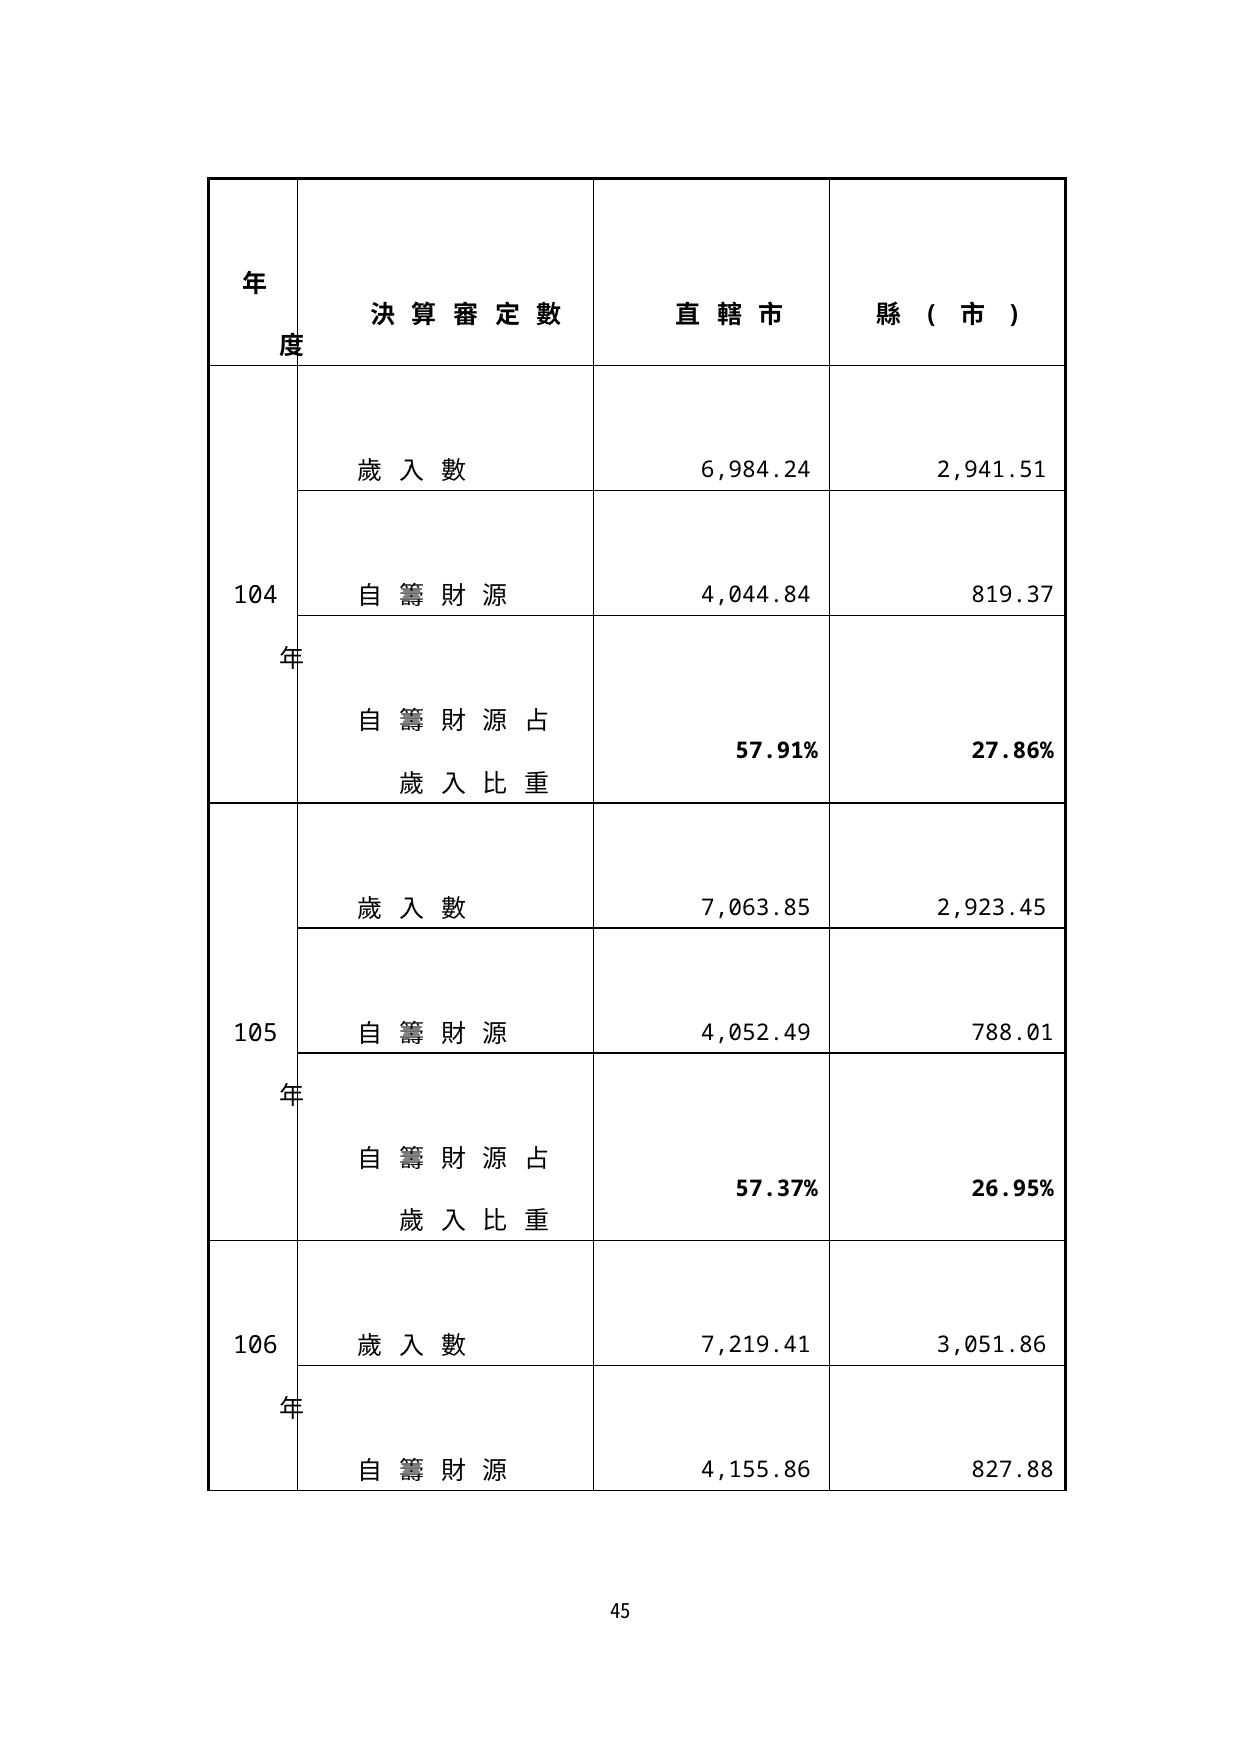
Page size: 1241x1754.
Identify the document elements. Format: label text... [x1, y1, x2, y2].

table_cell 105年 [210, 804, 297, 1240]
table_header 年度 [210, 180, 297, 365]
table_header 縣(市) [830, 180, 1064, 365]
table_cell 4,044.84 [594, 491, 829, 615]
table_cell 2,941.51 [830, 366, 1064, 490]
table_cell 4,052.49 [594, 929, 829, 1052]
table_cell 6,984.24 [594, 366, 829, 490]
table_cell 自籌財源占歲入比重 [298, 1054, 593, 1240]
table_cell 57.91% [594, 616, 829, 802]
table_cell 自籌財源 [298, 1366, 593, 1490]
table_cell 自籌財源 [298, 491, 593, 615]
table_cell 819.37 [830, 491, 1064, 615]
table_cell 827.88 [830, 1366, 1064, 1490]
table_cell 106年 [210, 1241, 297, 1490]
table_cell 57.37% [594, 1054, 829, 1240]
table_cell 歲入數 [298, 1241, 593, 1365]
table_cell 7,063.85 [594, 804, 829, 927]
table_cell 788.01 [830, 929, 1064, 1052]
table_cell 歲入數 [298, 366, 593, 490]
table_cell 26.95% [830, 1054, 1064, 1240]
table_cell 104年 [210, 366, 297, 802]
table_cell 3,051.86 [830, 1241, 1064, 1365]
table_cell 27.86% [830, 616, 1064, 802]
table_cell 自籌財源 [298, 929, 593, 1052]
table_cell 歲入數 [298, 804, 593, 927]
table_cell 4,155.86 [594, 1366, 829, 1490]
table_cell 自籌財源占歲入比重 [298, 616, 593, 802]
table_header 直轄市 [594, 180, 829, 365]
table_cell 7,219.41 [594, 1241, 829, 1365]
table_cell 2,923.45 [830, 804, 1064, 927]
table_header 決算審定數 [298, 180, 593, 365]
